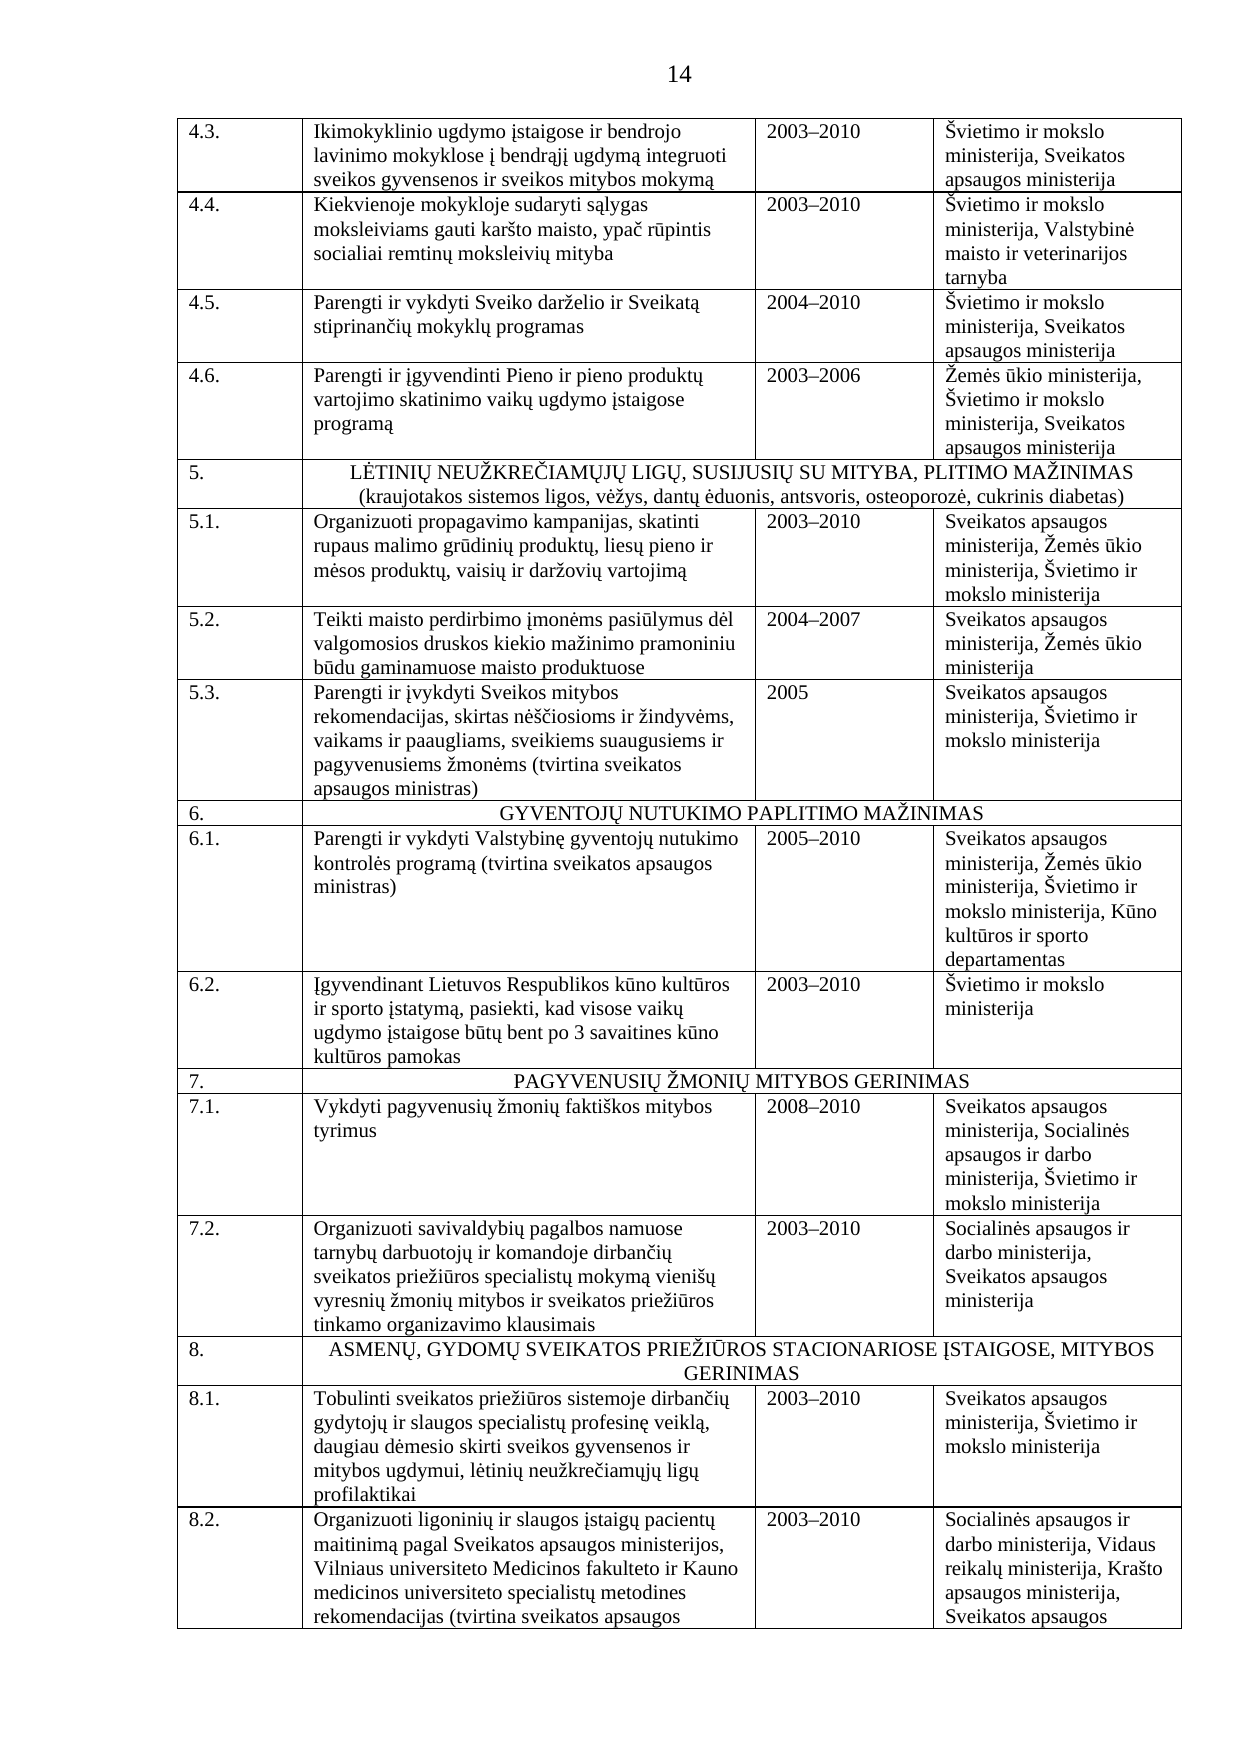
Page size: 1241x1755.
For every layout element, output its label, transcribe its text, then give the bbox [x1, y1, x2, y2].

table_cell Parengti ir vykdyti Valstybinę gyventojų nutukimo kontrolės programą (tvirtina sveikatos apsaugos ministras) [303, 826, 755, 971]
table_cell Parengti ir įgyvendinti Pieno ir pieno produktų vartojimo skatinimo vaikų ugdymo įstaigose programą [303, 363, 755, 459]
table_cell Sveikatos apsaugos ministerija, Žemės ūkio ministerija, Švietimo ir mokslo ministerija [934, 509, 1181, 606]
table_cell 2003–2010 [756, 119, 933, 191]
table_cell 2003–2010 [756, 193, 933, 289]
table_cell 7. [178, 1069, 302, 1093]
table_cell Ikimokyklinio ugdymo įstaigose ir bendrojo lavinimo mokyklose į bendrąjį ugdymą integruoti sveikos gyvensenos ir sveikos mitybos mokymą [303, 119, 755, 191]
table_cell Parengti ir vykdyti Sveiko darželio ir Sveikatą stiprinančių mokyklų programas [303, 290, 755, 362]
table_cell ASMENŲ, GYDOMŲ SVEIKATOS PRIEŽIŪROS STACIONARIOSE ĮSTAIGOSE, MITYBOS GERINIMAS [303, 1337, 1181, 1385]
table_cell Sveikatos apsaugos ministerija, Žemės ūkio ministerija [934, 607, 1181, 679]
table_cell 5. [178, 460, 302, 508]
table_cell 2003–2010 [756, 1216, 933, 1336]
table_cell 5.1. [178, 509, 302, 606]
table_cell 4.5. [178, 290, 302, 362]
table_cell 7.2. [178, 1216, 302, 1336]
table_cell Švietimo ir mokslo ministerija, Valstybinė maisto ir veterinarijos tarnyba [934, 193, 1181, 289]
table_cell Organizuoti savivaldybių pagalbos namuose tarnybų darbuotojų ir komandoje dirbančių sveikatos priežiūros specialistų mokymą vienišų vyresnių žmonių mitybos ir sveikatos priežiūros tinkamo organizavimo klausimais [303, 1216, 755, 1336]
table_cell 4.4. [178, 193, 302, 289]
table_cell 2003–2006 [756, 363, 933, 459]
table_cell Sveikatos apsaugos ministerija, Socialinės apsaugos ir darbo ministerija, Švietimo ir mokslo ministerija [934, 1094, 1181, 1214]
table_cell 2004–2007 [756, 607, 933, 679]
table_cell 2003–2010 [756, 972, 933, 1068]
table_cell Organizuoti propagavimo kampanijas, skatinti rupaus malimo grūdinių produktų, liesų pieno ir mėsos produktų, vaisių ir daržovių vartojimą [303, 509, 755, 606]
table_cell Tobulinti sveikatos priežiūros sistemoje dirbančių gydytojų ir slaugos specialistų profesinę veiklą, daugiau dėmesio skirti sveikos gyvensenos ir mitybos ugdymui, lėtinių neužkrečiamųjų ligų profilaktikai [303, 1386, 755, 1506]
table_cell 4.3. [178, 119, 302, 191]
table_cell 8. [178, 1337, 302, 1385]
table_cell 2003–2010 [756, 509, 933, 606]
table_cell 5.2. [178, 607, 302, 679]
table_cell GYVENTOJŲ NUTUKIMO PAPLITIMO MAŽINIMAS [303, 801, 1181, 825]
table_cell Švietimo ir mokslo ministerija [934, 972, 1181, 1068]
table_cell 2004–2010 [756, 290, 933, 362]
table_cell 6.1. [178, 826, 302, 971]
table_cell Kiekvienoje mokykloje sudaryti sąlygas moksleiviams gauti karšto maisto, ypač rūpintis socialiai remtinų moksleivių mityba [303, 193, 755, 289]
table_cell Įgyvendinant Lietuvos Respublikos kūno kultūros ir sporto įstatymą, pasiekti, kad visose vaikų ugdymo įstaigose būtų bent po 3 savaitines kūno kultūros pamokas [303, 972, 755, 1068]
table_cell 2003–2010 [756, 1386, 933, 1506]
table_cell Socialinės apsaugos ir darbo ministerija, Vidaus reikalų ministerija, Krašto apsaugos ministerija, Sveikatos apsaugos [934, 1508, 1181, 1628]
table_cell 8.1. [178, 1386, 302, 1506]
table_cell Švietimo ir mokslo ministerija, Sveikatos apsaugos ministerija [934, 290, 1181, 362]
table_cell Žemės ūkio ministerija, Švietimo ir mokslo ministerija, Sveikatos apsaugos ministerija [934, 363, 1181, 459]
table_cell 8.2. [178, 1508, 302, 1628]
table_cell Sveikatos apsaugos ministerija, Švietimo ir mokslo ministerija [934, 1386, 1181, 1506]
table_cell 2008–2010 [756, 1094, 933, 1214]
table_cell Sveikatos apsaugos ministerija, Švietimo ir mokslo ministerija [934, 680, 1181, 800]
table_cell 2005–2010 [756, 826, 933, 971]
table_cell 2003–2010 [756, 1508, 933, 1628]
table_cell 5.3. [178, 680, 302, 800]
table_cell Teikti maisto perdirbimo įmonėms pasiūlymus dėl valgomosios druskos kiekio mažinimo pramoniniu būdu gaminamuose maisto produktuose [303, 607, 755, 679]
table_cell Socialinės apsaugos ir darbo ministerija, Sveikatos apsaugos ministerija [934, 1216, 1181, 1336]
table_cell Vykdyti pagyvenusių žmonių faktiškos mitybos tyrimus [303, 1094, 755, 1214]
table_cell PAGYVENUSIŲ ŽMONIŲ MITYBOS GERINIMAS [303, 1069, 1181, 1093]
table_cell Organizuoti ligoninių ir slaugos įstaigų pacientų maitinimą pagal Sveikatos apsaugos ministerijos, Vilniaus universiteto Medicinos fakulteto ir Kauno medicinos universiteto specialistų metodines rekomendacijas (tvirtina sveikatos apsaugos [303, 1508, 755, 1628]
table_cell Švietimo ir mokslo ministerija, Sveikatos apsaugos ministerija [934, 119, 1181, 191]
table_cell 7.1. [178, 1094, 302, 1214]
table_cell Sveikatos apsaugos ministerija, Žemės ūkio ministerija, Švietimo ir mokslo ministerija, Kūno kultūros ir sporto departamentas [934, 826, 1181, 971]
table_cell 2005 [756, 680, 933, 800]
table_cell Parengti ir įvykdyti Sveikos mitybos rekomendacijas, skirtas nėščiosioms ir žindyvėms, vaikams ir paaugliams, sveikiems suaugusiems ir pagyvenusiems žmonėms (tvirtina sveikatos apsaugos ministras) [303, 680, 755, 800]
table_cell 4.6. [178, 363, 302, 459]
table_cell 6. [178, 801, 302, 825]
table_cell LĖTINIŲ NEUŽKREČIAMŲJŲ LIGŲ, SUSIJUSIŲ SU MITYBA, PLITIMO MAŽINIMAS (kraujotakos sistemos ligos, vėžys, dantų ėduonis, antsvoris, osteoporozė, cukrinis diabetas) [303, 460, 1181, 508]
table_cell 6.2. [178, 972, 302, 1068]
